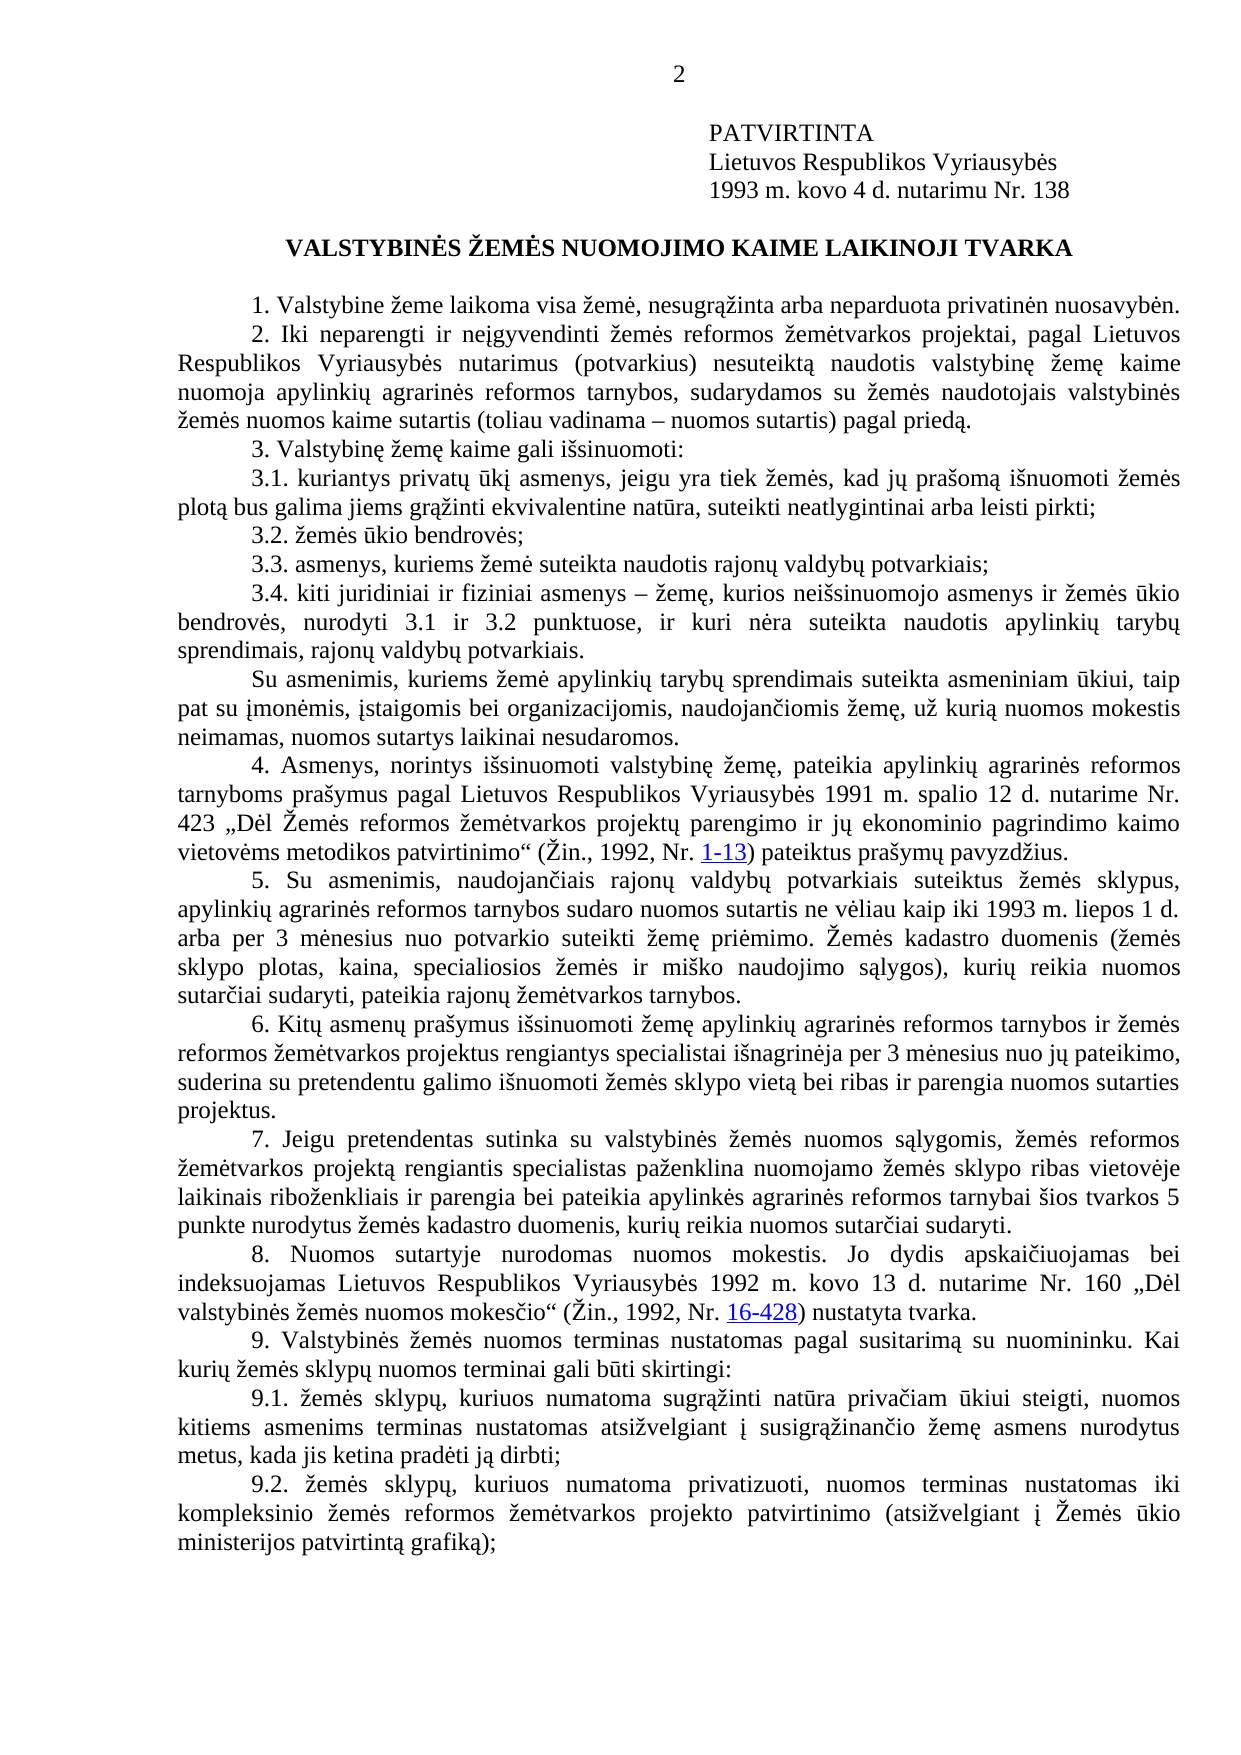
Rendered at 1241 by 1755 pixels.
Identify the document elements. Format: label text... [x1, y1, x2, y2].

text Su asmenimis, kuriems žemė apylinkių tarybų sprendimais suteikta asmeniniam ūkiui, taip pat su įmonėmis, įstaigomis bei organizacijomis, naudojančiomis žemę, už kurią nuomos mokestis neimamas, nuomos sutartys laikinai nesudaromos. [177, 664, 1181, 751]
text 3.2. žemės ūkio bendrovės; [177, 521, 1181, 549]
text 1. Valstybine žeme laikoma visa žemė, nesugrąžinta arba neparduota privatinėn nuosavybėn. [177, 291, 1181, 319]
text 2. Iki neparengti ir neįgyvendinti žemės reformos žemėtvarkos projektai, pagal Lietuvos Respublikos Vyriausybės nutarimus (potvarkius) nesuteiktą naudotis valstybinę žemę kaime nuomoja apylinkių agrarinės reformos tarnybos, sudarydamos su žemės naudotojais valstybinės žemės nuomos kaime sutartis (toliau vadinama – nuomos sutartis) pagal priedą. [177, 319, 1181, 434]
text 3.3. asmenys, kuriems žemė suteikta naudotis rajonų valdybų potvarkiais; [177, 549, 1181, 578]
text Lietuvos Respublikos Vyriausybės [177, 147, 1181, 176]
text 7. Jeigu pretendentas sutinka su valstybinės žemės nuomos sąlygomis, žemės reformos žemėtvarkos projektą rengiantis specialistas paženklina nuomojamo žemės sklypo ribas vietovėje laikinais riboženkliais ir parengia bei pateikia apylinkės agrarinės reformos tarnybai šios tvarkos 5 punkte nurodytus žemės kadastro duomenis, kurių reikia nuomos sutarčiai sudaryti. [177, 1124, 1181, 1239]
text 4. Asmenys, norintys išsinuomoti valstybinę žemę, pateikia apylinkių agrarinės reformos tarnyboms prašymus pagal Lietuvos Respublikos Vyriausybės 1991 m. spalio 12 d. nutarime Nr. 423 „Dėl Žemės reformos žemėtvarkos projektų parengimo ir jų ekonominio pagrindimo kaimo vietovėms metodikos patvirtinimo“ (Žin., 1992, Nr. 1-13) pateiktus prašymų pavyzdžius. [177, 751, 1181, 866]
text 3.4. kiti juridiniai ir fiziniai asmenys – žemę, kurios neišsinuomojo asmenys ir žemės ūkio bendrovės, nurodyti 3.1 ir 3.2 punktuose, ir kuri nėra suteikta naudotis apylinkių tarybų sprendimais, rajonų valdybų potvarkiais. [177, 578, 1181, 664]
text 3. Valstybinę žemę kaime gali išsinuomoti: [177, 434, 1181, 463]
text 1993 m. kovo 4 d. nutarimu Nr. 138 [177, 176, 1181, 204]
text 6. Kitų asmenų prašymus išsinuomoti žemę apylinkių agrarinės reformos tarnybos ir žemės reformos žemėtvarkos projektus rengiantys specialistai išnagrinėja per 3 mėnesius nuo jų pateikimo, suderina su pretendentu galimo išnuomoti žemės sklypo vietą bei ribas ir parengia nuomos sutarties projektus. [177, 1009, 1181, 1124]
text 9.1. žemės sklypų, kuriuos numatoma sugrąžinti natūra privačiam ūkiui steigti, nuomos kitiems asmenims terminas nustatomas atsižvelgiant į susigrąžinančio žemę asmens nurodytus metus, kada jis ketina pradėti ją dirbti; [177, 1383, 1181, 1469]
text 3.1. kuriantys privatų ūkį asmenys, jeigu yra tiek žemės, kad jų prašomą išnuomoti žemės plotą bus galima jiems grąžinti ekvivalentine natūra, suteikti neatlygintinai arba leisti pirkti; [177, 463, 1181, 521]
text 5. Su asmenimis, naudojančiais rajonų valdybų potvarkiais suteiktus žemės sklypus, apylinkių agrarinės reformos tarnybos sudaro nuomos sutartis ne vėliau kaip iki 1993 m. liepos 1 d. arba per 3 mėnesius nuo potvarkio suteikti žemę priėmimo. Žemės kadastro duomenis (žemės sklypo plotas, kaina, specialiosios žemės ir miško naudojimo sąlygos), kurių reikia nuomos sutarčiai sudaryti, pateikia rajonų žemėtvarkos tarnybos. [177, 866, 1181, 1009]
text PATVIRTINTA [177, 118, 1181, 147]
text 9. Valstybinės žemės nuomos terminas nustatomas pagal susitarimą su nuomininku. Kai kurių žemės sklypų nuomos terminai gali būti skirtingi: [177, 1326, 1181, 1383]
text 8. Nuomos sutartyje nurodomas nuomos mokestis. Jo dydis apskaičiuojamas bei indeksuojamas Lietuvos Respublikos Vyriausybės 1992 m. kovo 13 d. nutarime Nr. 160 „Dėl valstybinės žemės nuomos mokesčio“ (Žin., 1992, Nr. 16-428) nustatyta tvarka. [177, 1239, 1181, 1326]
text 9.2. žemės sklypų, kuriuos numatoma privatizuoti, nuomos terminas nustatomas iki kompleksinio žemės reformos žemėtvarkos projekto patvirtinimo (atsižvelgiant į Žemės ūkio ministerijos patvirtintą grafiką); [177, 1469, 1181, 1556]
text Valstybinės žemės nuomojimo kaime laikinoji tvarka [177, 233, 1181, 262]
